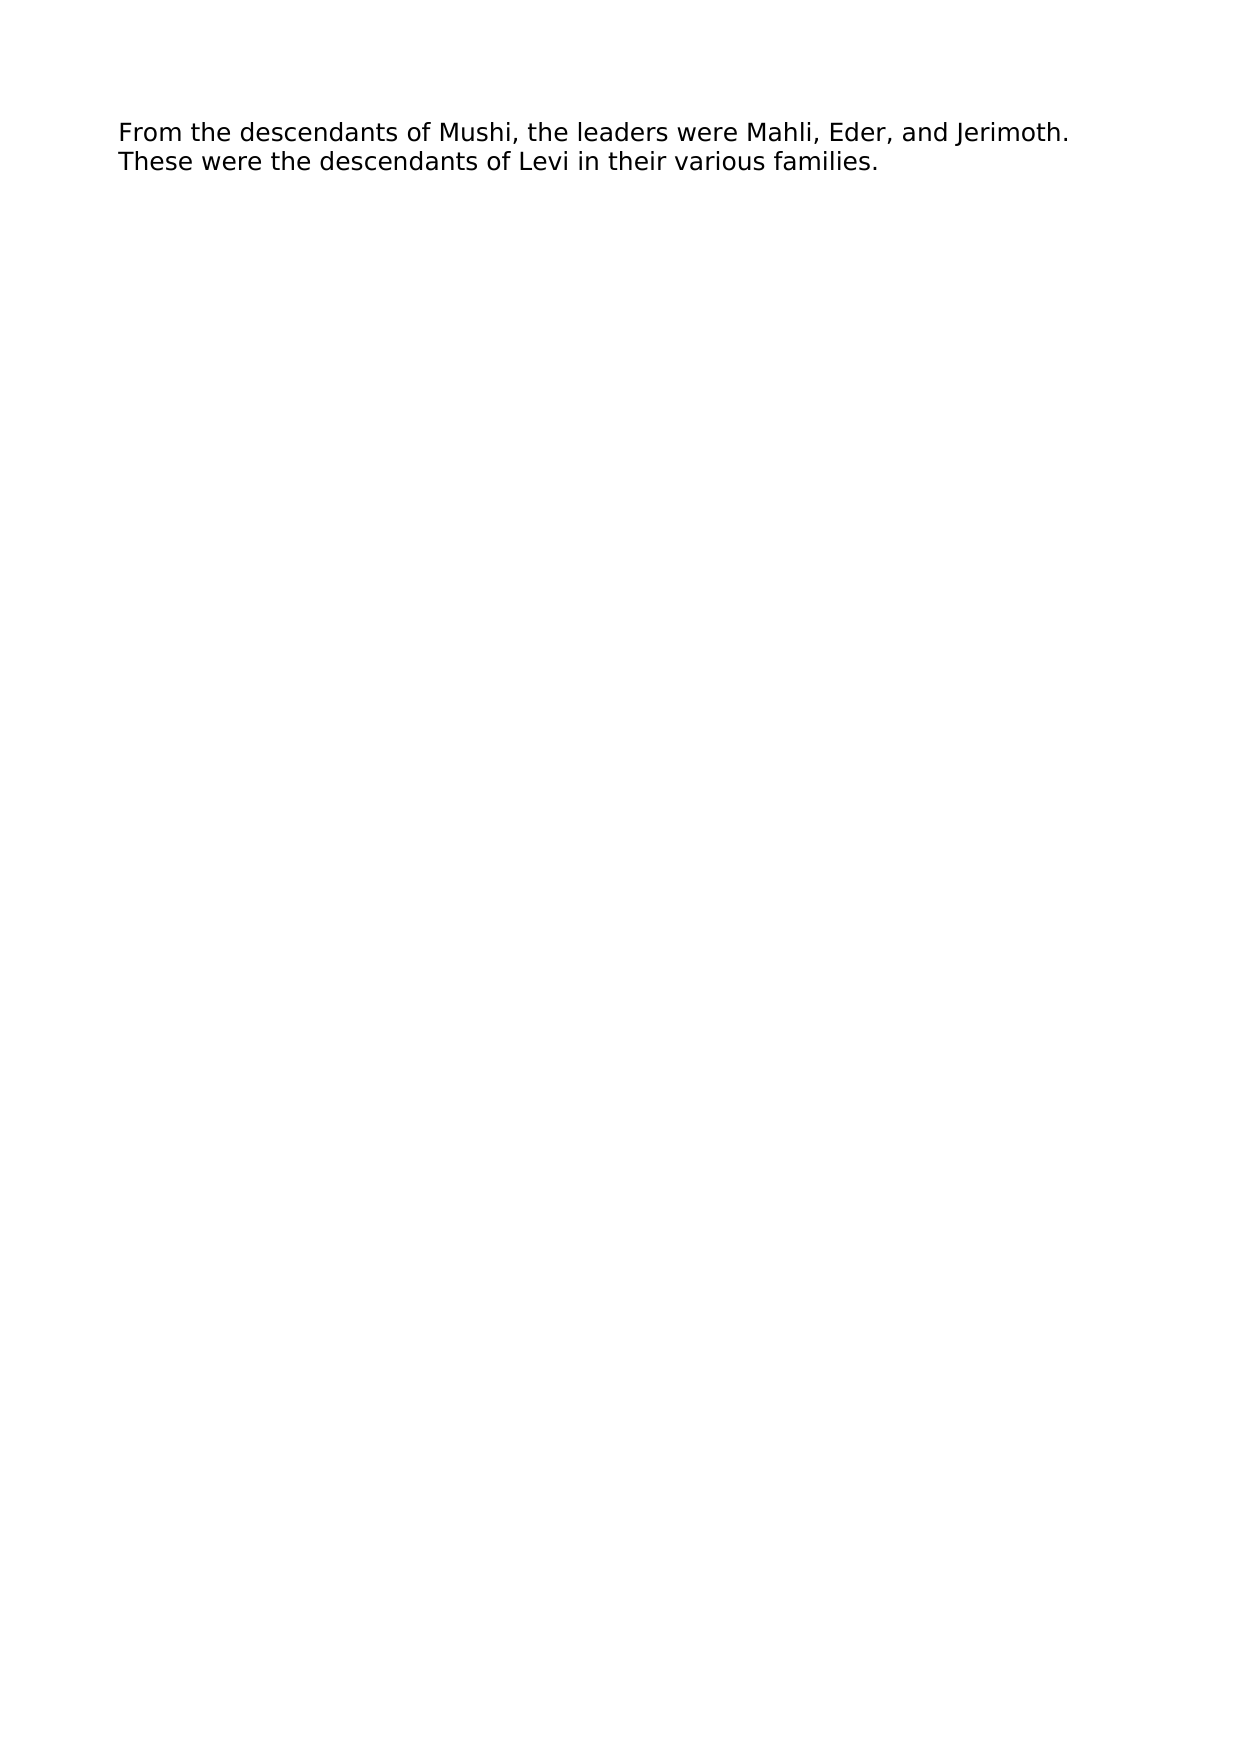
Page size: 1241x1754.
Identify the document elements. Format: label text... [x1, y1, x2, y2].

text From the descendants of Mushi, the leaders were Mahli, Eder, and Jerimoth. These were the descendants of Levi in their various families. [118, 118, 1122, 176]
